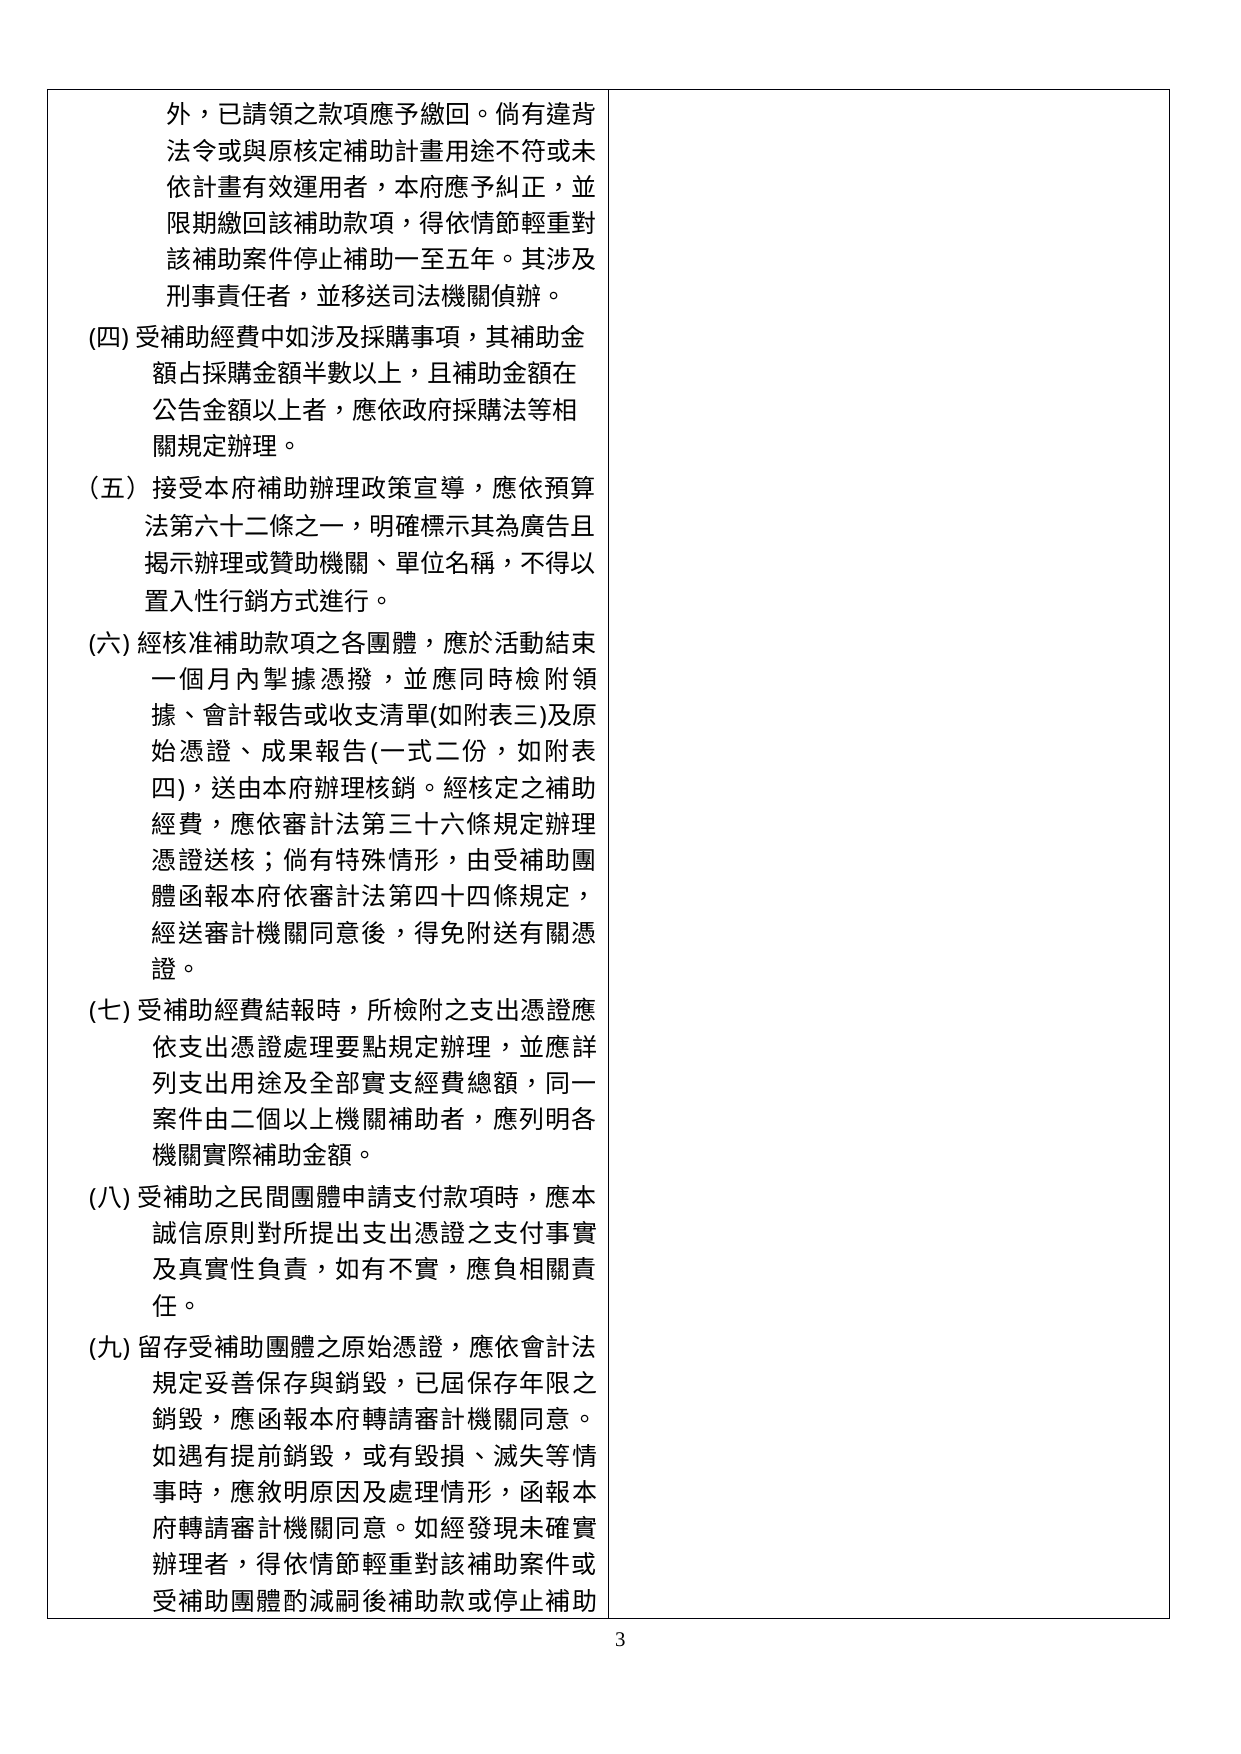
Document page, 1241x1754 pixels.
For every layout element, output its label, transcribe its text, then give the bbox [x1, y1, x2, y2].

table_cell 外，已請領之款項應予繳回。倘有違背法令或與原核定補助計畫用途不符或未依計畫有效運用者，本府應予糾正，並限期繳回該補助款項，得依情節輕重對該補助案件停止補助一至五年。其涉及刑事責任者，並移送司法機關偵辦。 (四) 受補助經費中如涉及採購事項，其補助金額占採購金額半數以上，且補助金額在公告金額以上者，應依政府採購法等相關規定辦理。 （五）接受本府補助辦理政策宣導，應依預算法第六十二條之一，明確標示其為廣告且揭示辦理或贊助機關、單位名稱，不得以置入性行銷方式進行。 (六) 經核准補助款項之各團體，應於活動結束一個月內掣據憑撥，並應同時檢附領據、會計報告或收支清單(如附表三)及原始憑證、成果報告(一式二份，如附表四)，送由本府辦理核銷。經核定之補助經費，應依審計法第三十六條規定辦理憑證送核；倘有特殊情形，由受補助團體函報本府依審計法第四十四條規定，經送審計機關同意後，得免附送有關憑證。 (七) 受補助經費結報時，所檢附之支出憑證應依支出憑證處理要點規定辦理，並應詳列支出用途及全部實支經費總額，同一案件由二個以上機關補助者，應列明各機關實際補助金額。 (八) 受補助之民間團體申請支付款項時，應本誠信原則對所提出支出憑證之支付事實及真實性負責，如有不實，應負相關責任。 (九) 留存受補助團體之原始憑證，應依會計法規定妥善保存與銷毀，已屆保存年限之銷毀，應函報本府轉請審計機關同意。如遇有提前銷毀，或有毀損、滅失等情事時，應敘明原因及處理情形，函報本府轉請審計機關同意。如經發現未確實辦理者，得依情節輕重對該補助案件或受補助團體酌減嗣後補助款或停止補助 [48, 90, 608, 1617]
table_cell [609, 90, 1169, 1617]
